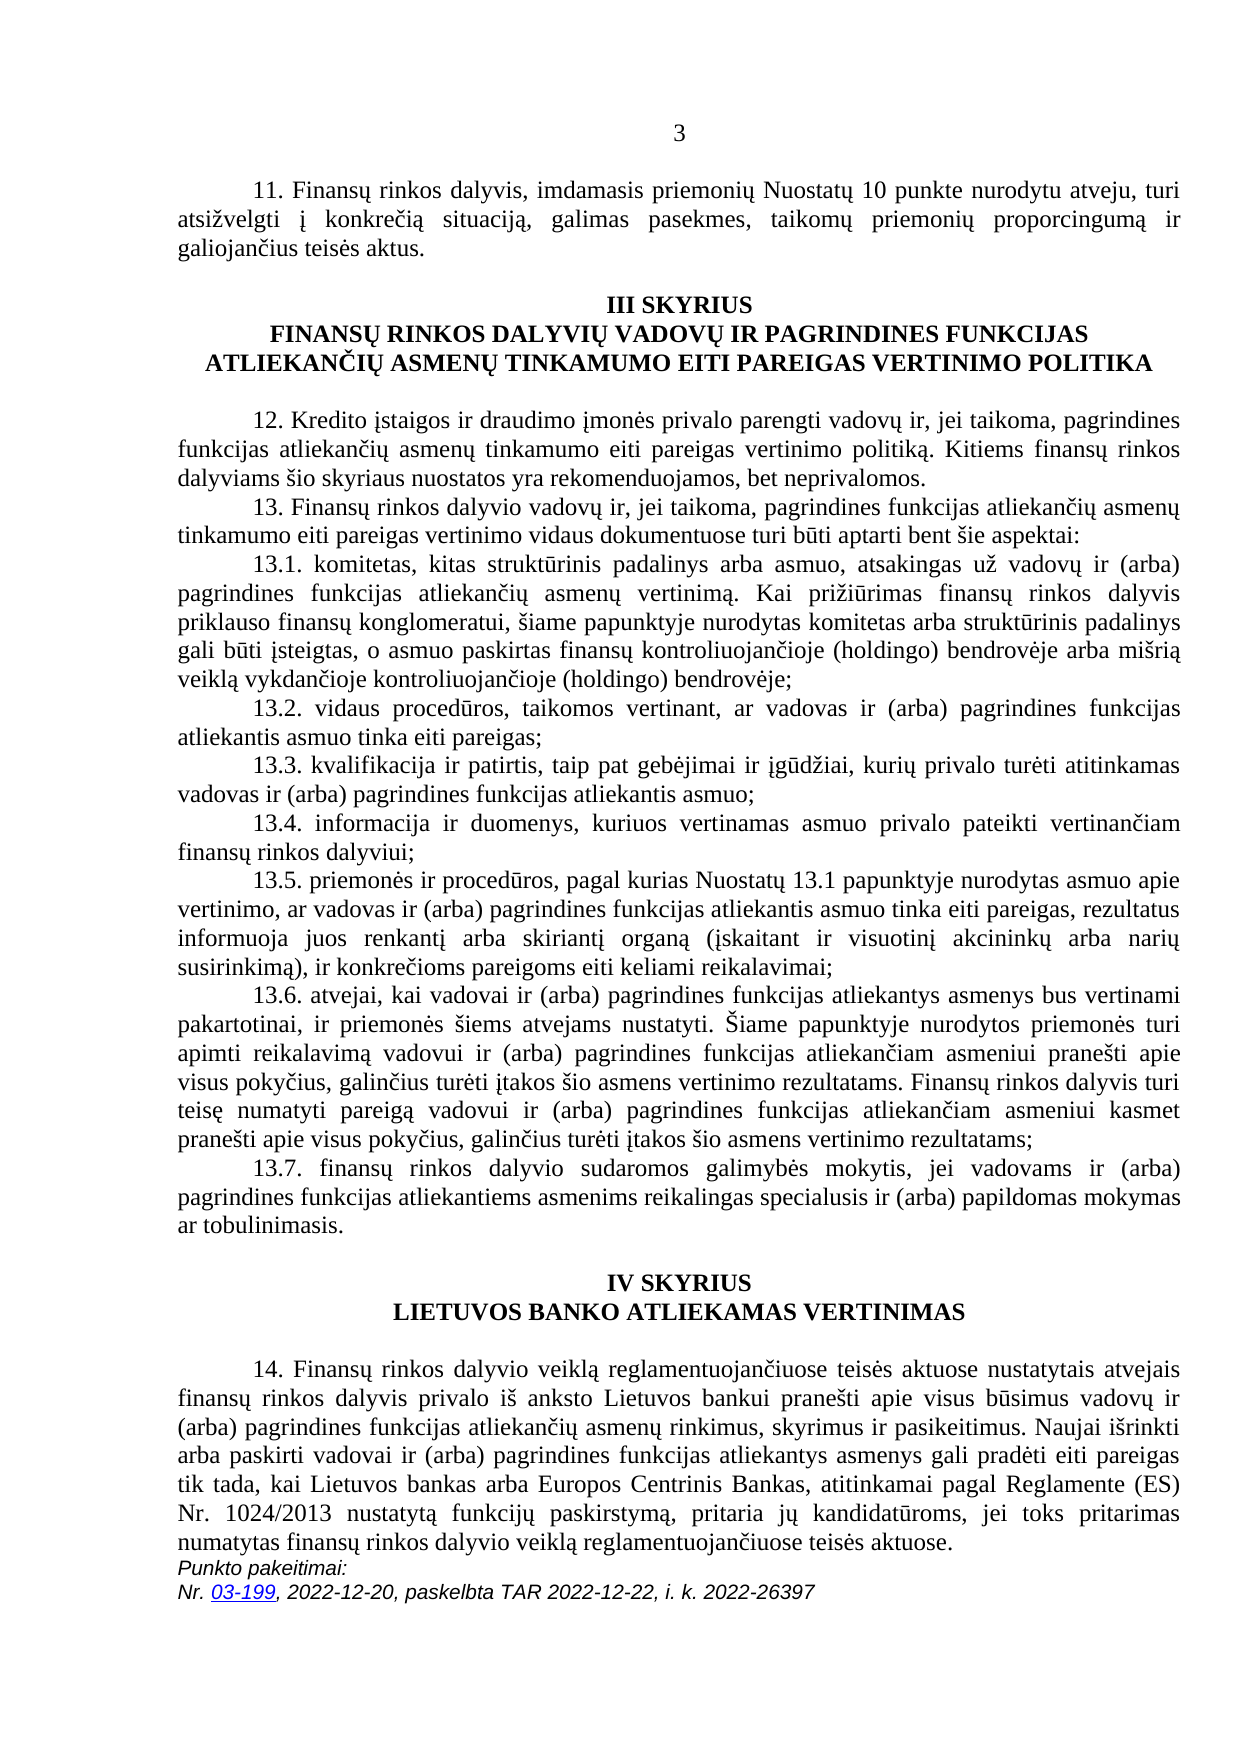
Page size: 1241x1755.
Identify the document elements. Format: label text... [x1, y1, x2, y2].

text 14. Finansų rinkos dalyvio veiklą reglamentuojančiuose teisės aktuose nustatytais atvejais finansų rinkos dalyvis privalo iš anksto Lietuvos bankui pranešti apie visus būsimus vadovų ir (arba) pagrindines funkcijas atliekančių asmenų rinkimus, skyrimus ir pasikeitimus. Naujai išrinkti arba paskirti vadovai ir (arba) pagrindines funkcijas atliekantys asmenys gali pradėti eiti pareigas tik tada, kai Lietuvos bankas arba Europos Centrinis Bankas, atitinkamai pagal Reglamente (ES) Nr. 1024/2013 nustatytą funkcijų paskirstymą, pritaria jų kandidatūroms, jei toks pritarimas numatytas finansų rinkos dalyvio veiklą reglamentuojančiuose teisės aktuose. [177, 1354, 1181, 1556]
text 13.5. priemonės ir procedūros, pagal kurias Nuostatų 13.1 papunktyje nurodytas asmuo apie vertinimo, ar vadovas ir (arba) pagrindines funkcijas atliekantis asmuo tinka eiti pareigas, rezultatus informuoja juos renkantį arba skiriantį organą (įskaitant ir visuotinį akcininkų arba narių susirinkimą), ir konkrečioms pareigoms eiti keliami reikalavimai; [177, 866, 1181, 981]
text 13.1. komitetas, kitas struktūrinis padalinys arba asmuo, atsakingas už vadovų ir (arba) pagrindines funkcijas atliekančių asmenų vertinimą. Kai prižiūrimas finansų rinkos dalyvis priklauso finansų konglomeratui, šiame papunktyje nurodytas komitetas arba struktūrinis padalinys gali būti įsteigtas, o asmuo paskirtas finansų kontroliuojančioje (holdingo) bendrovėje arba mišrią veiklą vykdančioje kontroliuojančioje (holdingo) bendrovėje; [177, 549, 1181, 693]
text 13.2. vidaus procedūros, taikomos vertinant, ar vadovas ir (arba) pagrindines funkcijas atliekantis asmuo tinka eiti pareigas; [177, 693, 1181, 751]
text Nr. 03-199, 2022-12-20, paskelbta TAR 2022-12-22, i. k. 2022-26397 [177, 1579, 1181, 1603]
text 11. Finansų rinkos dalyvis, imdamasis priemonių Nuostatų 10 punkte nurodytu atveju, turi atsižvelgti į konkrečią situaciją, galimas pasekmes, taikomų priemonių proporcingumą ir galiojančius teisės aktus. [177, 176, 1181, 262]
text IV SKYRIUS [177, 1268, 1181, 1297]
text III SKYRIUS [177, 291, 1181, 319]
text LIETUVOS BANKO ATLIEKAMAS VERTINIMAS [177, 1297, 1181, 1326]
text 13.6. atvejai, kai vadovai ir (arba) pagrindines funkcijas atliekantys asmenys bus vertinami pakartotinai, ir priemonės šiems atvejams nustatyti. Šiame papunktyje nurodytos priemonės turi apimti reikalavimą vadovui ir (arba) pagrindines funkcijas atliekančiam asmeniui pranešti apie visus pokyčius, galinčius turėti įtakos šio asmens vertinimo rezultatams. Finansų rinkos dalyvis turi teisę numatyti pareigą vadovui ir (arba) pagrindines funkcijas atliekančiam asmeniui kasmet pranešti apie visus pokyčius, galinčius turėti įtakos šio asmens vertinimo rezultatams; [177, 981, 1181, 1153]
text 13. Finansų rinkos dalyvio vadovų ir, jei taikoma, pagrindines funkcijas atliekančių asmenų tinkamumo eiti pareigas vertinimo vidaus dokumentuose turi būti aptarti bent šie aspektai: [177, 492, 1181, 549]
text 13.3. kvalifikacija ir patirtis, taip pat gebėjimai ir įgūdžiai, kurių privalo turėti atitinkamas vadovas ir (arba) pagrindines funkcijas atliekantis asmuo; [177, 751, 1181, 808]
text 13.4. informacija ir duomenys, kuriuos vertinamas asmuo privalo pateikti vertinančiam finansų rinkos dalyviui; [177, 808, 1181, 866]
text 13.7. finansų rinkos dalyvio sudaromos galimybės mokytis, jei vadovams ir (arba) pagrindines funkcijas atliekantiems asmenims reikalingas specialusis ir (arba) papildomas mokymas ar tobulinimasis. [177, 1153, 1181, 1239]
text 12. Kredito įstaigos ir draudimo įmonės privalo parengti vadovų ir, jei taikoma, pagrindines funkcijas atliekančių asmenų tinkamumo eiti pareigas vertinimo politiką. Kitiems finansų rinkos dalyviams šio skyriaus nuostatos yra rekomenduojamos, bet neprivalomos. [177, 406, 1181, 492]
text FINANSŲ RINKOS DALYVIŲ VADOVŲ IR PAGRINDINES FUNKCIJAS ATLIEKANČIŲ ASMENŲ TINKAMUMO EITI PAREIGAS VERTINIMO POLITIKA [177, 319, 1181, 377]
text Punkto pakeitimai: [177, 1556, 1181, 1579]
